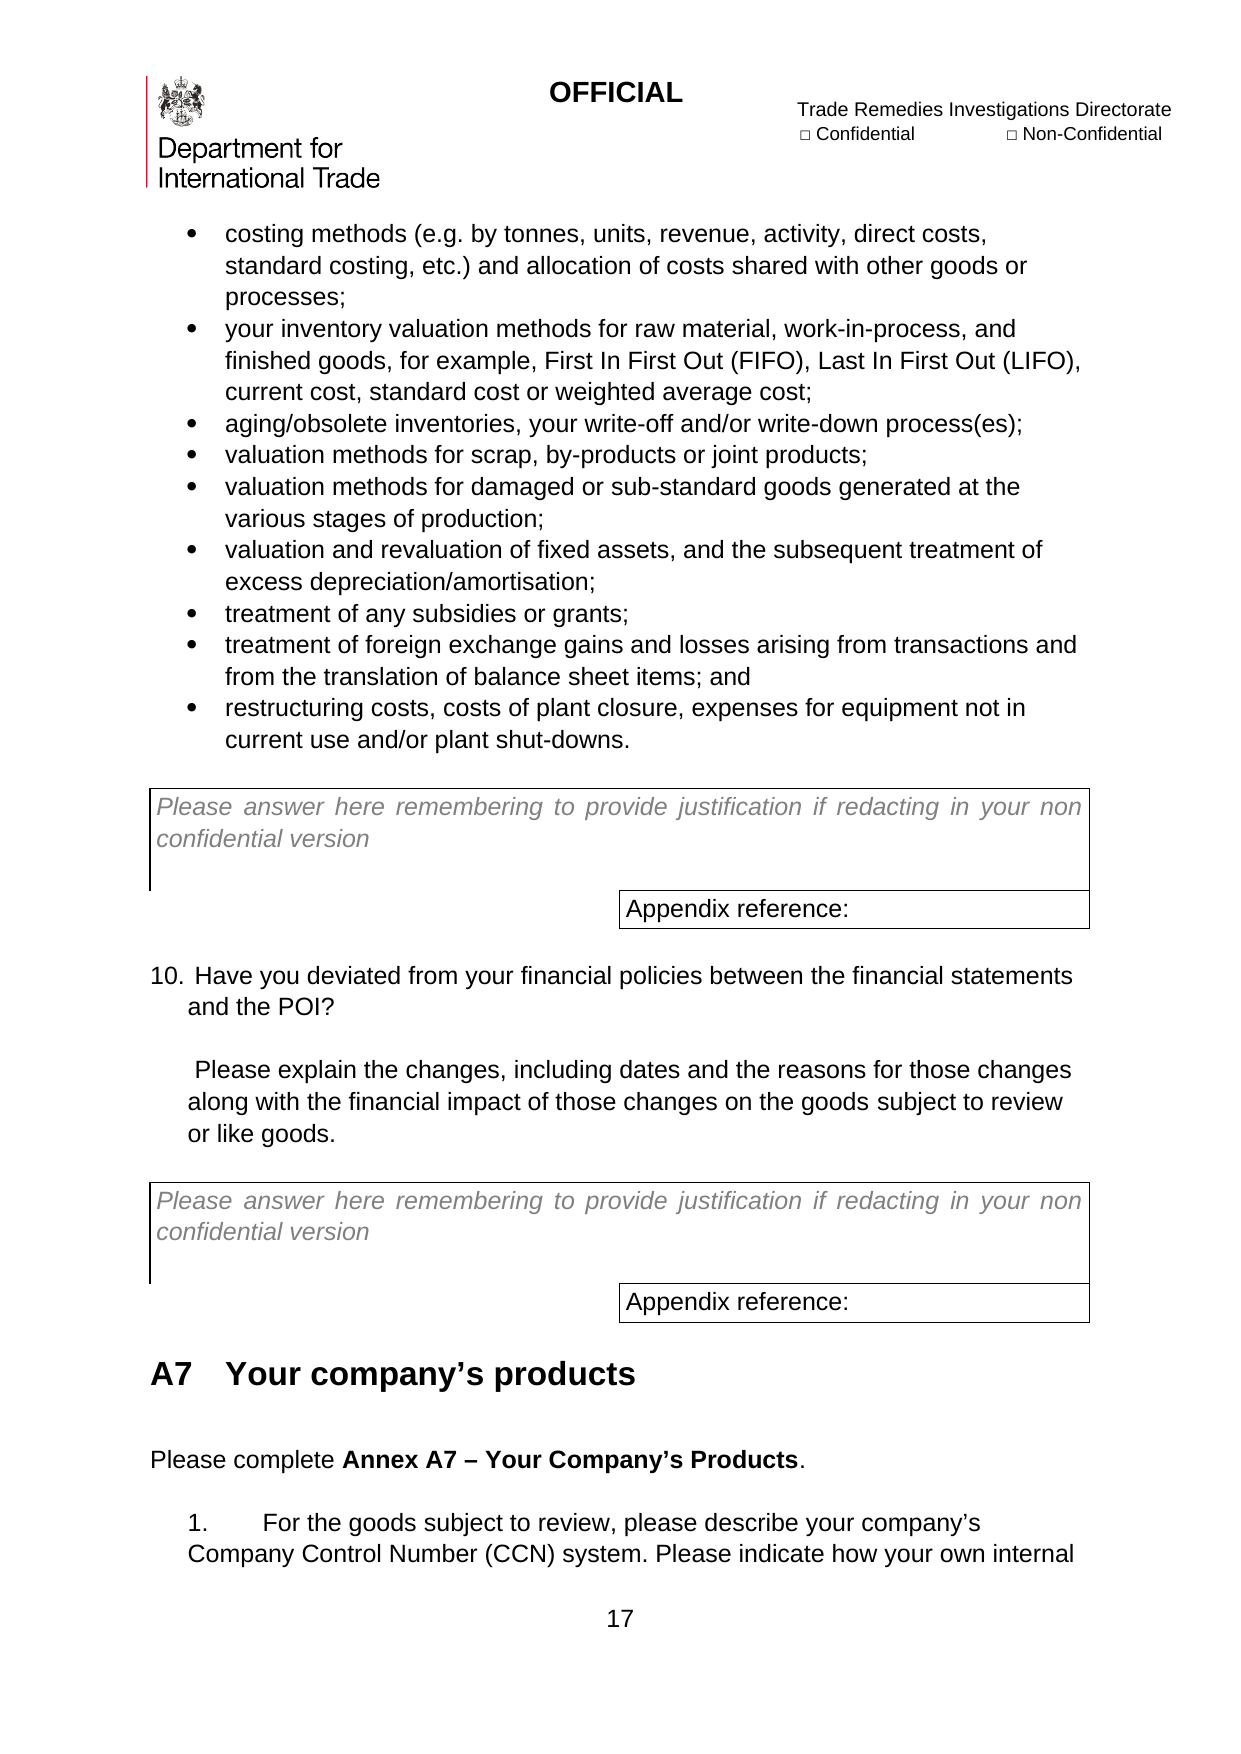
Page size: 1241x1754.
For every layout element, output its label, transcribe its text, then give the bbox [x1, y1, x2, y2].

list restructuring costs, costs of plant closure, expenses for equipment not in current use and/or plant shut-downs. [187, 693, 1090, 754]
list Please explain the changes, including dates and the reasons for those changes along with the financial impact of those changes on the goods subject to review or like goods. [187, 1056, 1090, 1147]
table_header Please answer here remembering to provide justification if redacting in your non confidential version [151, 1183, 1089, 1283]
list For the goods subject to review, please describe your company’s Company Control Number (CCN) system. Please indicate how your own internal [187, 1508, 1090, 1568]
list treatment of foreign exchange gains and losses arising from transactions and from the translation of balance sheet items; and [187, 630, 1090, 691]
list Have you deviated from your financial policies between the financial statements and the POI? [150, 961, 1090, 1021]
list treatment of any subsidies or grants; [187, 598, 1090, 627]
table_header Please answer here remembering to provide justification if redacting in your non confidential version [151, 789, 1089, 890]
text Please complete Annex A7 – Your Company’s Products. [150, 1445, 1090, 1473]
list valuation methods for damaged or sub-standard goods generated at the various stages of production; [187, 472, 1090, 532]
table_cell [150, 1284, 619, 1322]
table_cell [150, 891, 619, 928]
table_cell Appendix reference: [620, 891, 1089, 928]
table_cell Appendix reference: [620, 1284, 1089, 1322]
list your inventory valuation methods for raw material, work-in-process, and finished goods, for example, First In First Out (FIFO), Last In First Out (LIFO), current cost, standard cost or weighted average cost; [187, 314, 1090, 406]
list aging/obsolete inventories, your write-off and/or write-down process(es); [187, 409, 1090, 438]
list valuation methods for scrap, by-products or joint products; [187, 440, 1090, 469]
list valuation and revaluation of fixed assets, and the subsequent treatment of excess depreciation/amortisation; [187, 535, 1090, 596]
list costing methods (e.g. by tonnes, units, revenue, activity, direct costs, standard costing, etc.) and allocation of costs shared with other goods or processes; [187, 219, 1090, 311]
subtitle A7 Your company’s products [150, 1354, 1090, 1393]
